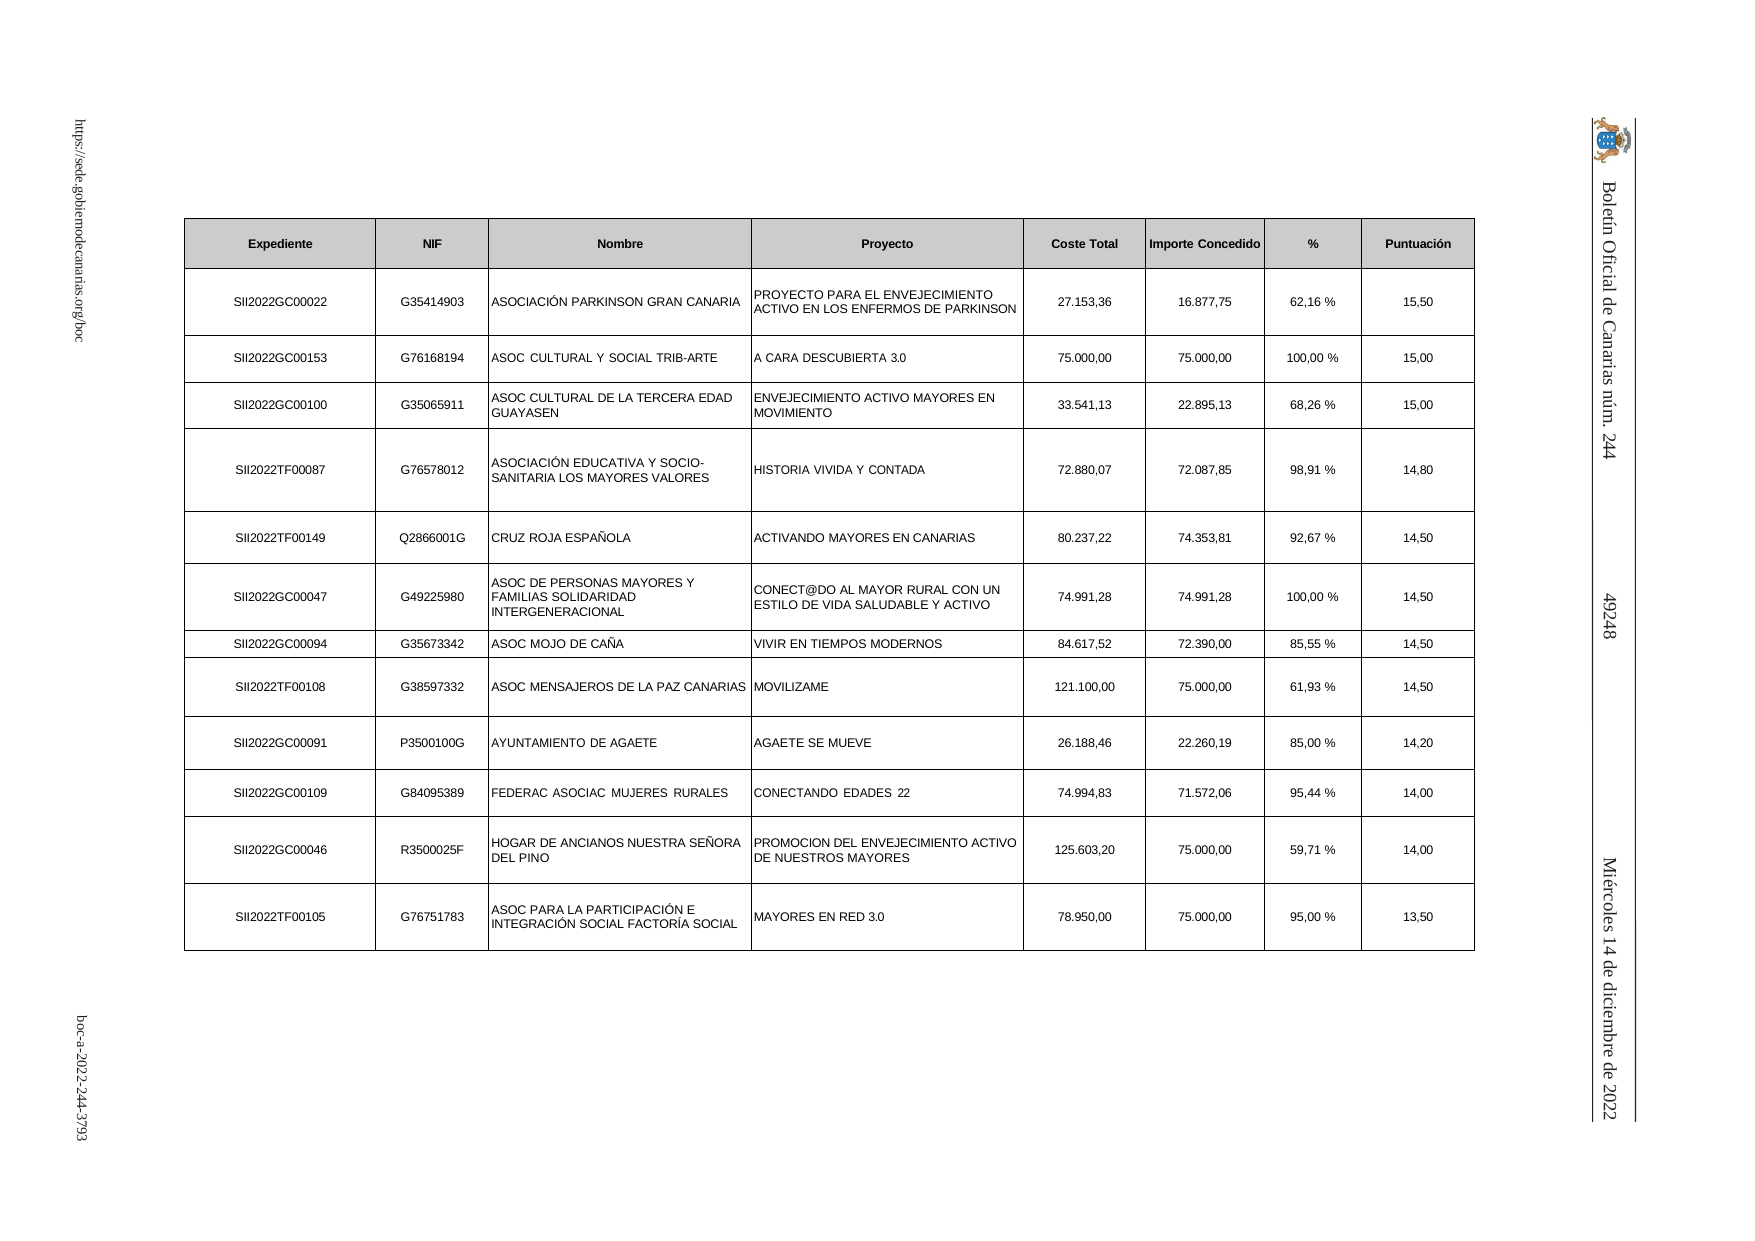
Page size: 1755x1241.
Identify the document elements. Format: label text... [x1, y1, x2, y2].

table_cell 27.153,36 [1024, 269, 1145, 334]
table_cell G35065911 [376, 383, 488, 428]
table_cell 13,50 [1362, 884, 1474, 950]
text Boletín Oficial de Canarias núm. 244 [1599, 181, 1621, 462]
table_cell 84.617,52 [1024, 631, 1145, 657]
table_cell PROYECTO PARA EL ENVEJECIMIENTO ACTIVO EN LOS ENFERMOS DE PARKINSON [752, 269, 1023, 334]
table_cell SII2022GC00091 [185, 717, 375, 769]
table_header NIF [376, 219, 488, 268]
table_cell 72.087,85 [1146, 429, 1264, 511]
table_cell G84095389 [376, 770, 488, 816]
table_cell SII2022GC00022 [185, 269, 375, 334]
table_cell SII2022TF00105 [185, 884, 375, 950]
table_header Expediente [185, 219, 375, 268]
table_cell P3500100G [376, 717, 488, 769]
table_cell ASOC MOJO DE CAÑA [489, 631, 751, 657]
table_cell 92,67 % [1265, 512, 1361, 563]
table_cell PROMOCION DEL ENVEJECIMIENTO ACTIVO DE NUESTROS MAYORES [752, 817, 1023, 883]
table_cell G38597332 [376, 658, 488, 716]
table_cell 71.572,06 [1146, 770, 1264, 816]
table_header Importe Concedido [1146, 219, 1264, 268]
table_cell CRUZ ROJA ESPAÑOLA [489, 512, 751, 563]
table_cell G35414903 [376, 269, 488, 334]
table_cell VIVIR EN TIEMPOS MODERNOS [752, 631, 1023, 657]
table_cell MAYORES EN RED 3.0 [752, 884, 1023, 950]
table_cell 14,00 [1362, 817, 1474, 883]
table_cell G76168194 [376, 336, 488, 381]
table_cell HOGAR DE ANCIANOS NUESTRA SEÑORA DEL PINO [489, 817, 751, 883]
table_cell A CARA DESCUBIERTA 3.0 [752, 336, 1023, 381]
table_cell 14,50 [1362, 631, 1474, 657]
table_cell 100,00 % [1265, 564, 1361, 630]
table_cell ASOCIACIÓN EDUCATIVA Y SOCIO- SANITARIA LOS MAYORES VALORES [489, 429, 751, 511]
table_cell G35673342 [376, 631, 488, 657]
table_cell 62,16 % [1265, 269, 1361, 334]
table_cell 75.000,00 [1024, 336, 1145, 381]
table_cell FEDERAC ASOCIAC MUJERES RURALES [489, 770, 751, 816]
table_cell CONECT@DO AL MAYOR RURAL CON UN ESTILO DE VIDA SALUDABLE Y ACTIVO [752, 564, 1023, 630]
table_cell R3500025F [376, 817, 488, 883]
table_header Proyecto [752, 219, 1023, 268]
table_cell 33.541,13 [1024, 383, 1145, 428]
table_cell SII2022GC00046 [185, 817, 375, 883]
table_cell SII2022TF00108 [185, 658, 375, 716]
table_cell 15,00 [1362, 383, 1474, 428]
table_cell HISTORIA VIVIDA Y CONTADA [752, 429, 1023, 511]
table_cell SII2022GC00100 [185, 383, 375, 428]
table_cell 14,50 [1362, 512, 1474, 563]
table_cell MOVILIZAME [752, 658, 1023, 716]
table_cell SII2022TF00087 [185, 429, 375, 511]
table_header Nombre [489, 219, 751, 268]
table_cell 14,80 [1362, 429, 1474, 511]
table_cell 61,93 % [1265, 658, 1361, 716]
table_cell 16.877,75 [1146, 269, 1264, 334]
table_cell ASOC MENSAJEROS DE LA PAZ CANARIAS [489, 658, 751, 716]
text boc-a-2022-244-3793 [74, 1016, 91, 1145]
table_cell 15,00 [1362, 336, 1474, 381]
table_cell 78.950,00 [1024, 884, 1145, 950]
table_header Coste Total [1024, 219, 1145, 268]
table_cell ASOC CULTURAL DE LA TERCERA EDAD GUAYASEN [489, 383, 751, 428]
table_cell 26.188,46 [1024, 717, 1145, 769]
text https://sede.gobiernodecanarias.org/boc [72, 119, 89, 352]
table_cell 98,91 % [1265, 429, 1361, 511]
table_cell 59,71 % [1265, 817, 1361, 883]
table_cell SII2022GC00153 [185, 336, 375, 381]
table_cell 75.000,00 [1146, 884, 1264, 950]
table_cell 95,00 % [1265, 884, 1361, 950]
table_cell 100,00 % [1265, 336, 1361, 381]
table_cell 74.991,28 [1024, 564, 1145, 630]
table_cell ASOC DE PERSONAS MAYORES Y FAMILIAS SOLIDARIDAD INTERGENERACIONAL [489, 564, 751, 630]
table_cell 85,00 % [1265, 717, 1361, 769]
table_cell ENVEJECIMIENTO ACTIVO MAYORES EN MOVIMIENTO [752, 383, 1023, 428]
table_cell 121.100,00 [1024, 658, 1145, 716]
table_cell ACTIVANDO MAYORES EN CANARIAS [752, 512, 1023, 563]
table_cell 80.237,22 [1024, 512, 1145, 563]
table_cell G49225980 [376, 564, 488, 630]
table_cell 74.353,81 [1146, 512, 1264, 563]
table_header Puntuación [1362, 219, 1474, 268]
table_cell 68,26 % [1265, 383, 1361, 428]
table_cell 74.991,28 [1146, 564, 1264, 630]
table_cell ASOCIACIÓN PARKINSON GRAN CANARIA [489, 269, 751, 334]
table_cell AYUNTAMIENTO DE AGAETE [489, 717, 751, 769]
table_cell SII2022GC00109 [185, 770, 375, 816]
table_cell 14,50 [1362, 658, 1474, 716]
table_cell ASOC CULTURAL Y SOCIAL TRIB-ARTE [489, 336, 751, 381]
table_cell 72.390,00 [1146, 631, 1264, 657]
table_cell AGAETE SE MUEVE [752, 717, 1023, 769]
table_cell G76578012 [376, 429, 488, 511]
table_cell 22.895,13 [1146, 383, 1264, 428]
table_cell CONECTANDO EDADES 22 [752, 770, 1023, 816]
text Miércoles 14 de diciembre de 2022 [1600, 857, 1621, 1124]
table_cell 75.000,00 [1146, 336, 1264, 381]
table_cell 85,55 % [1265, 631, 1361, 657]
table_cell ASOC PARA LA PARTICIPACIÓN E INTEGRACIÓN SOCIAL FACTORÍA SOCIAL [489, 884, 751, 950]
table_cell 72.880,07 [1024, 429, 1145, 511]
table_cell SII2022GC00047 [185, 564, 375, 630]
table_cell SII2022TF00149 [185, 512, 375, 563]
table_cell 14,20 [1362, 717, 1474, 769]
table_cell 75.000,00 [1146, 817, 1264, 883]
table_cell SII2022GC00094 [185, 631, 375, 657]
table_cell 15,50 [1362, 269, 1474, 334]
table_cell 75.000,00 [1146, 658, 1264, 716]
table_cell 125.603,20 [1024, 817, 1145, 883]
table_cell 95,44 % [1265, 770, 1361, 816]
table_header % [1265, 219, 1361, 268]
table_cell G76751783 [376, 884, 488, 950]
table_cell 14,00 [1362, 770, 1474, 816]
table_cell 14,50 [1362, 564, 1474, 630]
table_cell 74.994,83 [1024, 770, 1145, 816]
table_cell 22.260,19 [1146, 717, 1264, 769]
text 49248 [1600, 593, 1621, 642]
table_cell Q2866001G [376, 512, 488, 563]
